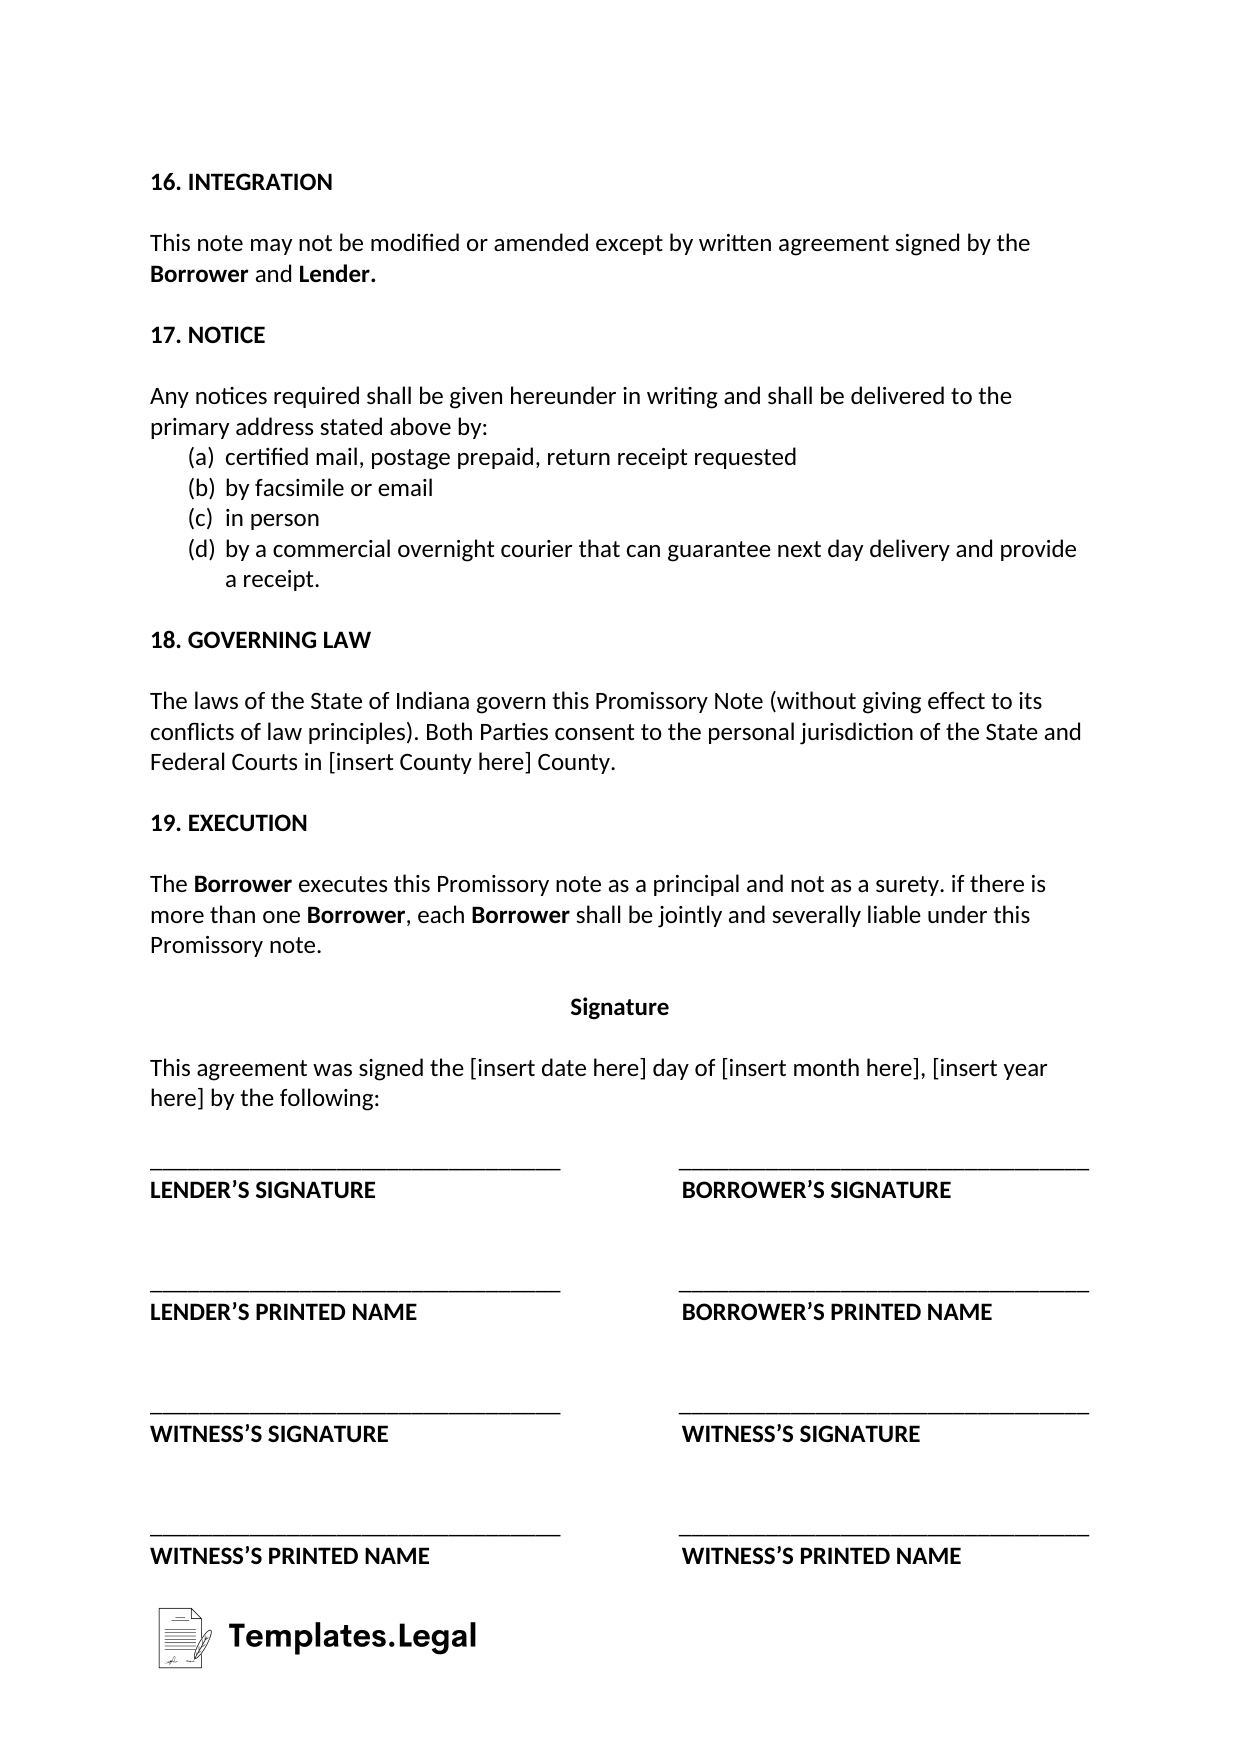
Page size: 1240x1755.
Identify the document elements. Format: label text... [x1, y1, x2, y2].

text 16. INTEGRATION [150, 167, 1089, 197]
list by facsimile or email [187, 472, 1089, 502]
list by a commercial overnight courier that can guarantee next day delivery and provide a receipt. [187, 533, 1089, 594]
text LENDER’S SIGNATURE BORROWER’S SIGNATURE [150, 1174, 1089, 1204]
text This note may not be modified or amended except by written agreement signed by the Borrower and Lender. [150, 228, 1089, 289]
text 19. EXECUTION [150, 807, 1089, 838]
text _________________________________ _________________________________ [150, 1143, 1089, 1174]
text The laws of the State of Indiana govern this Promissory Note (without giving effect to its conflicts of law principles). Both Parties consent to the personal jurisdiction of the State and Federal Courts in [insert County here] County. [150, 685, 1089, 777]
text _________________________________ _________________________________ [150, 1509, 1089, 1540]
text The Borrower executes this Promissory note as a principal and not as a surety. if there is more than one Borrower, each Borrower shall be jointly and severally liable under this Promissory note. [150, 868, 1089, 960]
text This agreement was signed the [insert date here] day of [insert month here], [insert year here] by the following: [150, 1052, 1089, 1113]
text LENDER’S PRINTED NAME BORROWER’S PRINTED NAME [150, 1296, 1089, 1326]
text 17. NOTICE [150, 319, 1089, 350]
list certified mail, postage prepaid, return receipt requested [187, 441, 1089, 472]
text WITNESS’S PRINTED NAME WITNESS’S PRINTED NAME [150, 1540, 1089, 1571]
text _________________________________ _________________________________ [150, 1387, 1089, 1418]
text 18. GOVERNING LAW [150, 624, 1089, 655]
text Signature [150, 991, 1089, 1021]
text Any notices required shall be given hereunder in writing and shall be delivered to the primary address stated above by: [150, 380, 1089, 441]
list in person [187, 502, 1089, 533]
text _________________________________ _________________________________ [150, 1265, 1089, 1296]
text WITNESS’S SIGNATURE WITNESS’S SIGNATURE [150, 1418, 1089, 1448]
